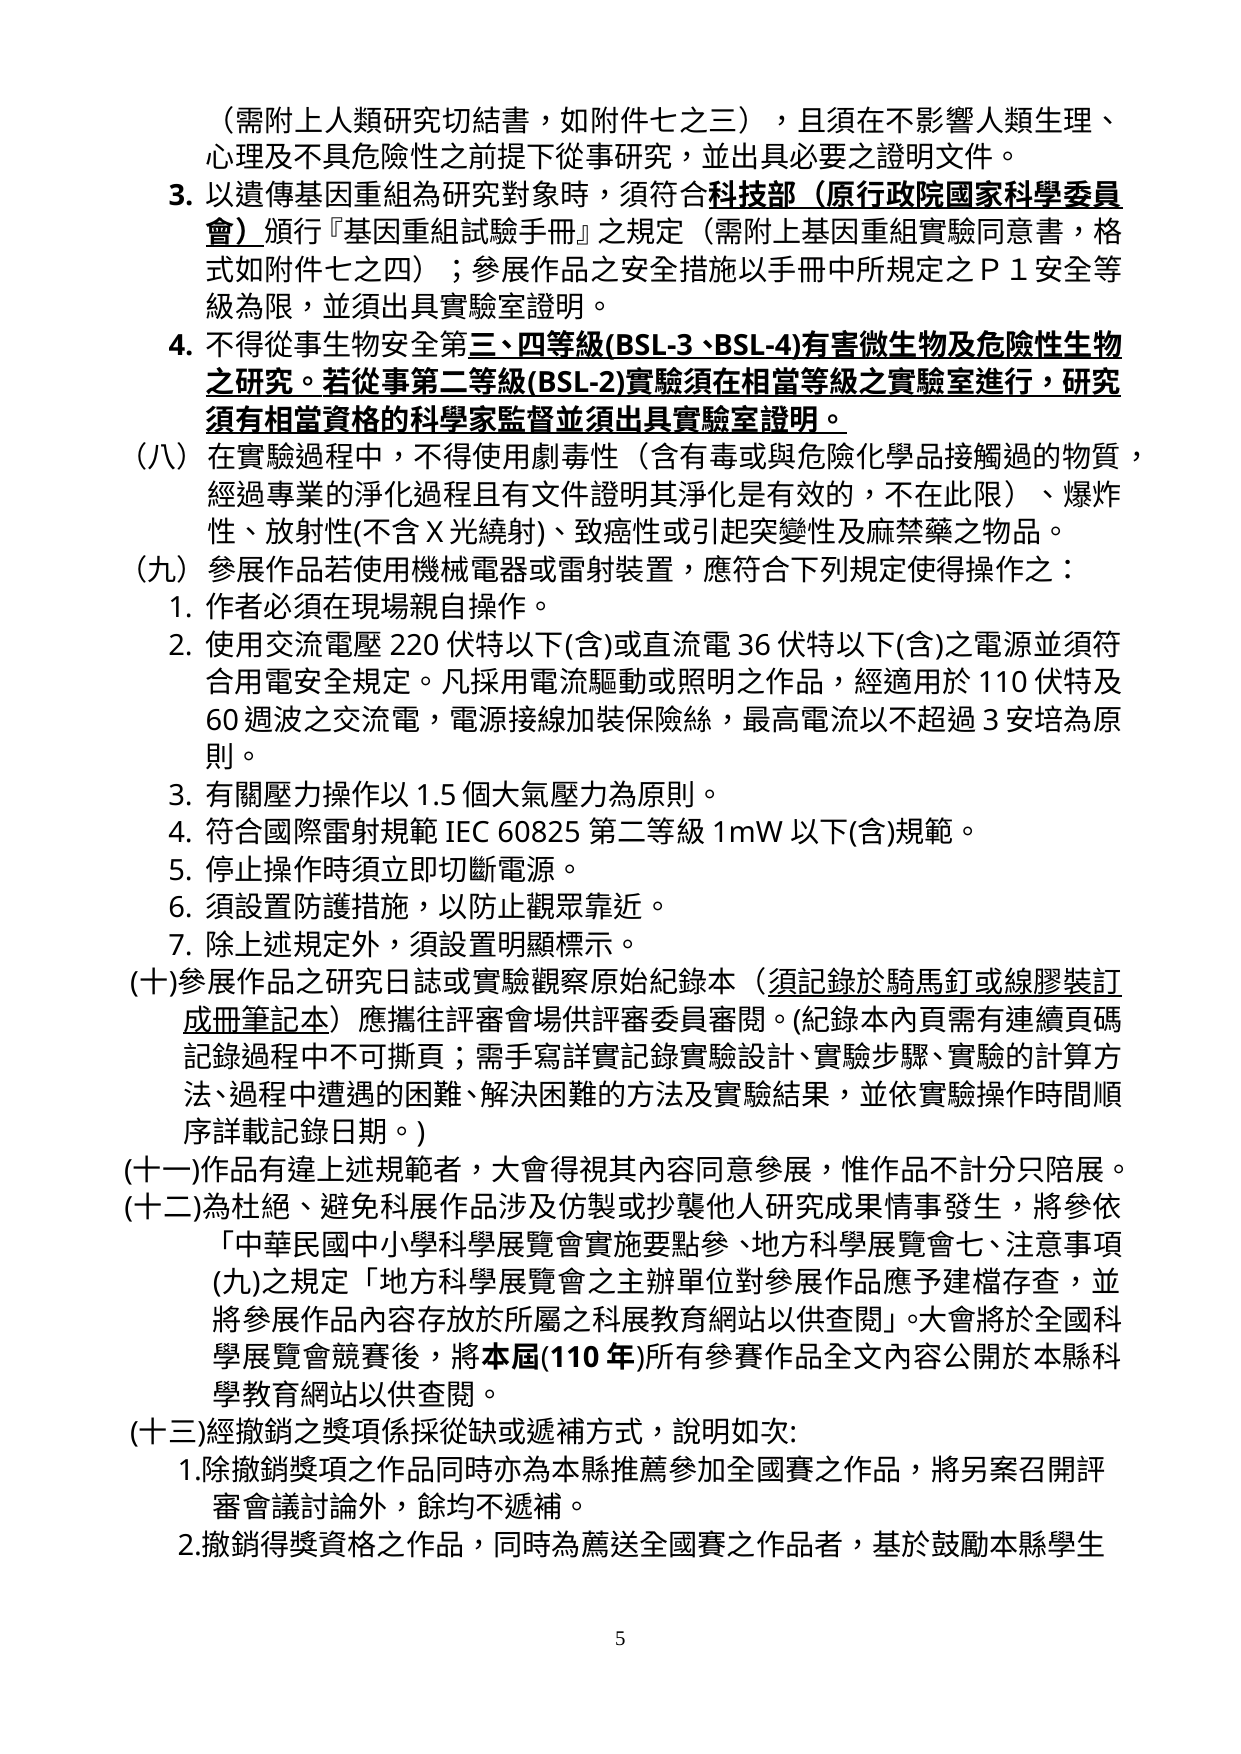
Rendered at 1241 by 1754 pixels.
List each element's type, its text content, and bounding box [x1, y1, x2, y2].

list 參展作品若使用機械電器或雷射裝置，應符合下列規定使得操作之： [118, 550, 1122, 587]
text (十)參展作品之研究日誌或實驗觀察原始紀錄本（須記錄於騎馬釘或線膠裝訂成冊筆記本）應攜往評審會場供評審委員審閱。(紀錄本內頁需有連續頁碼，記錄過程中不可撕頁；需手寫詳實記錄實驗設計、實驗步驟、實驗的計算方法、過程中遭遇的困難、解決困難的方法及實驗結果，並依實驗操作時間順序詳載記錄日期。) [130, 962, 1122, 1150]
list 使用交流電壓220伏特以下(含)或直流電36伏特以下(含)之電源並須符合用電安全規定。凡採用電流驅動或照明之作品，經適用於110伏特及60週波之交流電，電源接線加裝保險絲，最高電流以不超過3安培為原則。 [168, 625, 1122, 775]
text (十三)經撤銷之獎項係採從缺或遞補方式，說明如次: [130, 1412, 1122, 1450]
list 須設置防護措施，以防止觀眾靠近。 [168, 887, 1122, 925]
list 作者必須在現場親自操作。 [168, 587, 1122, 625]
list 在實驗過程中，不得使用劇毒性（含有毒或與危險化學品接觸過的物質，經過專業的淨化過程且有文件證明其淨化是有效的，不在此限）、爆炸性、放射性(不含X光繞射)、致癌性或引起突變性及麻禁藥之物品。 [118, 437, 1122, 550]
list 停止操作時須立即切斷電源。 [168, 850, 1122, 887]
list 除上述規定外，須設置明顯標示。 [168, 925, 1122, 962]
list 符合國際雷射規範 IEC 60825 第二等級 1mW 以下(含)規範。 [168, 812, 1122, 850]
list （需附上人類研究切結書，如附件七之三），且須在不影響人類生理、心理及不具危險性之前提下從事研究，並出具必要之證明文件。 [168, 102, 1122, 175]
text 1.除撤銷獎項之作品同時亦為本縣推薦參加全國賽之作品，將另案召開評審會議討論外，餘均不遞補。 [177, 1450, 1122, 1525]
text (十一)作品有違上述規範者，大會得視其內容同意參展，惟作品不計分只陪展。 [124, 1150, 1116, 1187]
list 有關壓力操作以1.5個大氣壓力為原則。 [168, 775, 1122, 812]
list 以遺傳基因重組為研究對象時，須符合科技部（原行政院國家科學委員會）頒行『基因重組試驗手冊』之規定（需附上基因重組實驗同意書，格式如附件七之四）；參展作品之安全措施以手冊中所規定之Ｐ１安全等級為限，並須出具實驗室證明。 [168, 175, 1122, 325]
text 2.撤銷得獎資格之作品，同時為薦送全國賽之作品者，基於鼓勵本縣學生 [177, 1525, 1122, 1562]
list 不得從事生物安全第三、四等級(BSL-3、BSL-4)有害微生物及危險性生物之研究。若從事第二等級(BSL-2)實驗須在相當等級之實驗室進行，研究須有相當資格的科學家監督並須出具實驗室證明。 [168, 325, 1122, 437]
text (十二)為杜絕、避免科展作品涉及仿製或抄襲他人研究成果情事發生，將參依「中華民國中小學科學展覽會實施要點參、地方科學展覽會七、注意事項(九)之規定「地方科學展覽會之主辦單位對參展作品應予建檔存查，並將參展作品內容存放於所屬之科展教育網站以供查閱」。大會將於全國科學展覽會競賽後，將本屆(110年)所有參賽作品全文內容公開於本縣科學教育網站以供查閱。 [124, 1187, 1122, 1412]
